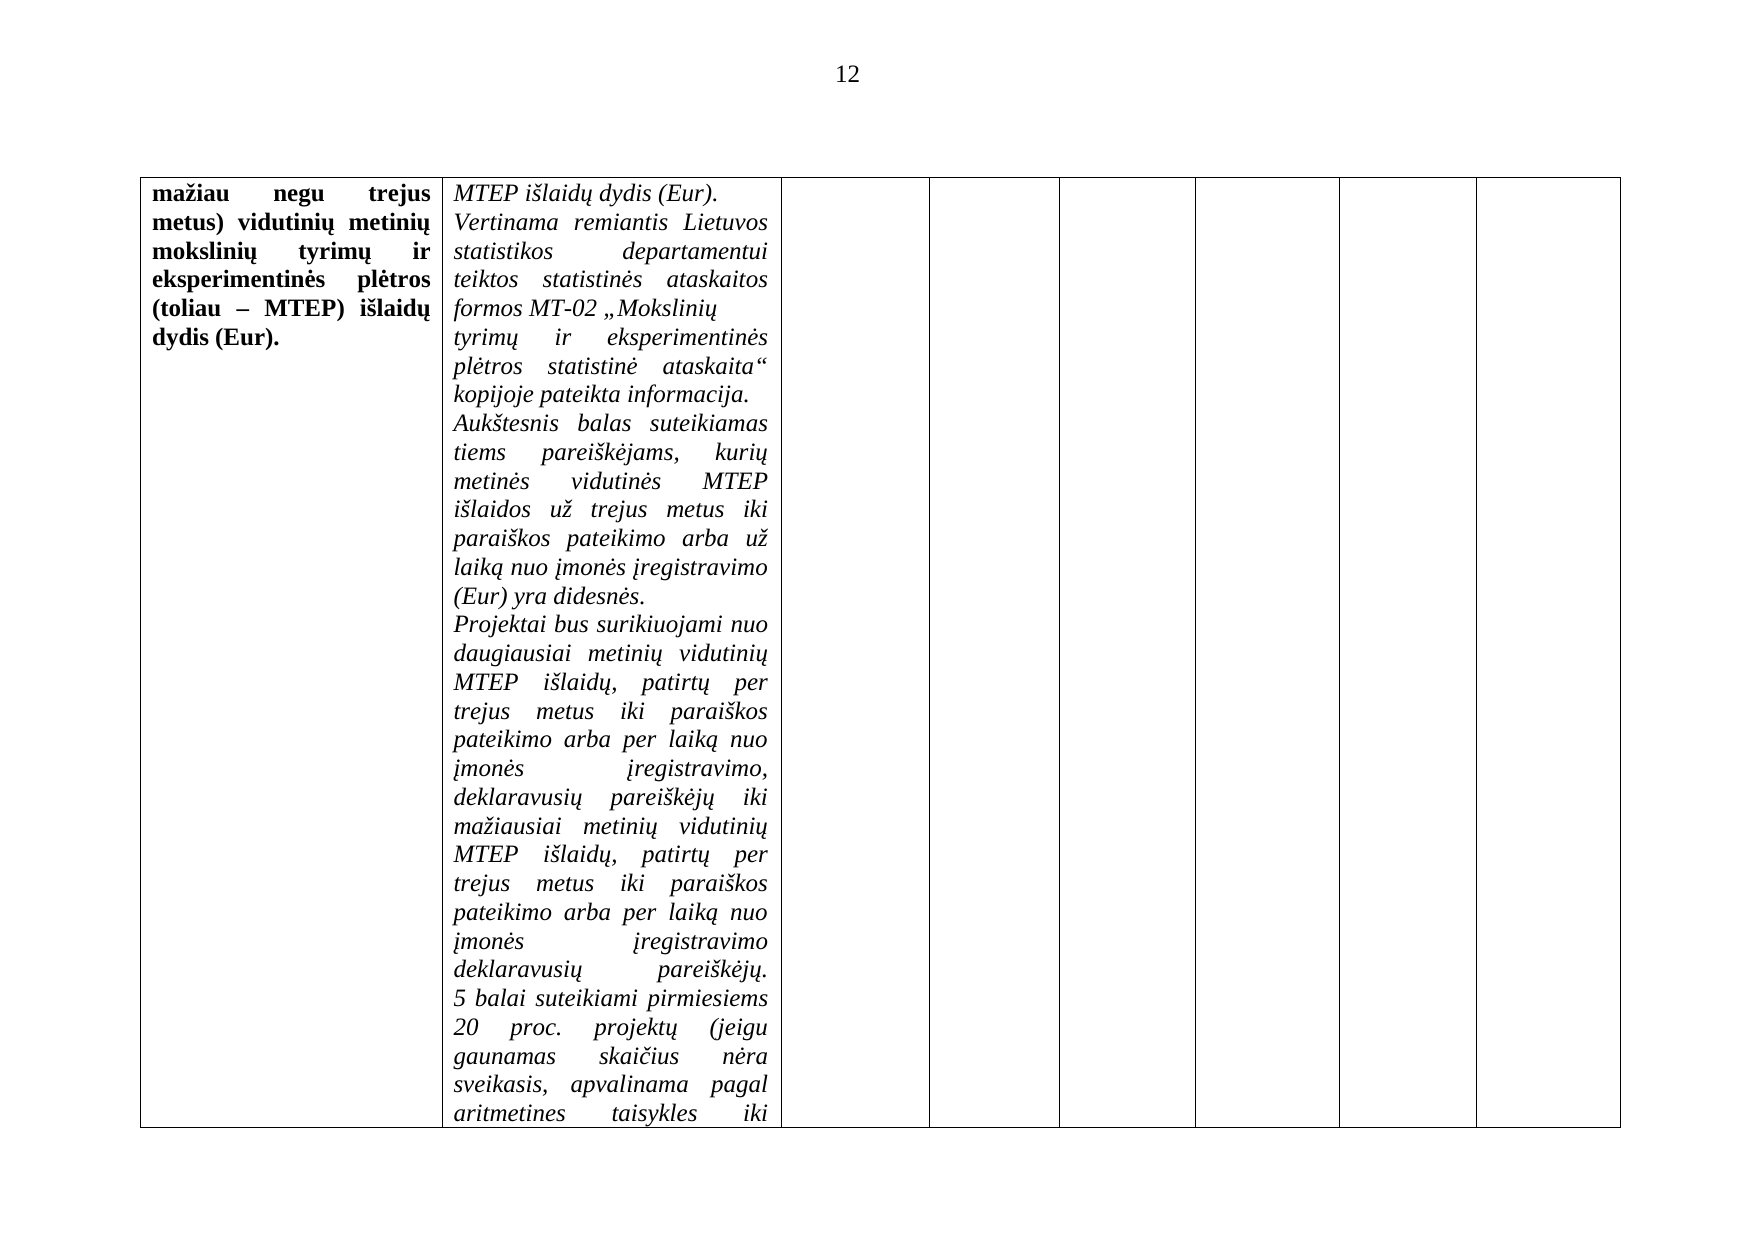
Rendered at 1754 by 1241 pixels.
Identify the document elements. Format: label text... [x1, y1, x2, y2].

table_header [1621, 177, 1686, 1128]
table_cell [782, 178, 929, 1127]
table_cell MTEP išlaidų dydis (Eur). Vertinama remiantis Lietuvos statistikos departamentui teiktos statistinės ataskaitos formos MT-02 „Mokslinių tyrimų ir eksperimentinės plėtros statistinė ataskaita“ kopijoje pateikta informacija. Aukštesnis balas suteikiamas tiems pareiškėjams, kurių metinės vidutinės MTEP išlaidos už trejus metus iki paraiškos pateikimo arba už laiką nuo įmonės įregistravimo (Eur) yra didesnės. Projektai bus surikiuojami nuo daugiausiai metinių vidutinių MTEP išlaidų, patirtų per trejus metus iki paraiškos pateikimo arba per laiką nuo įmonės įregistravimo, deklaravusių pareiškėjų iki mažiausiai metinių vidutinių MTEP išlaidų, patirtų per trejus metus iki paraiškos pateikimo arba per laiką nuo įmonės įregistravimo deklaravusių pareiškėjų. 5 balai suteikiami pirmiesiems 20 proc. projektų (jeigu gaunamas skaičius nėra sveikasis, apvalinama pagal aritmetines taisykles iki [443, 178, 781, 1127]
table_cell [1477, 178, 1620, 1127]
table_cell mažiau negu trejus metus) vidutinių metinių mokslinių tyrimų ir eksperimentinės plėtros (toliau – MTEP) išlaidų dydis (Eur). [141, 178, 442, 1127]
table_header [129, 177, 140, 1128]
table_cell [1340, 178, 1476, 1127]
table_cell [1060, 178, 1195, 1127]
table_cell [1196, 178, 1339, 1127]
table_cell [930, 178, 1059, 1127]
